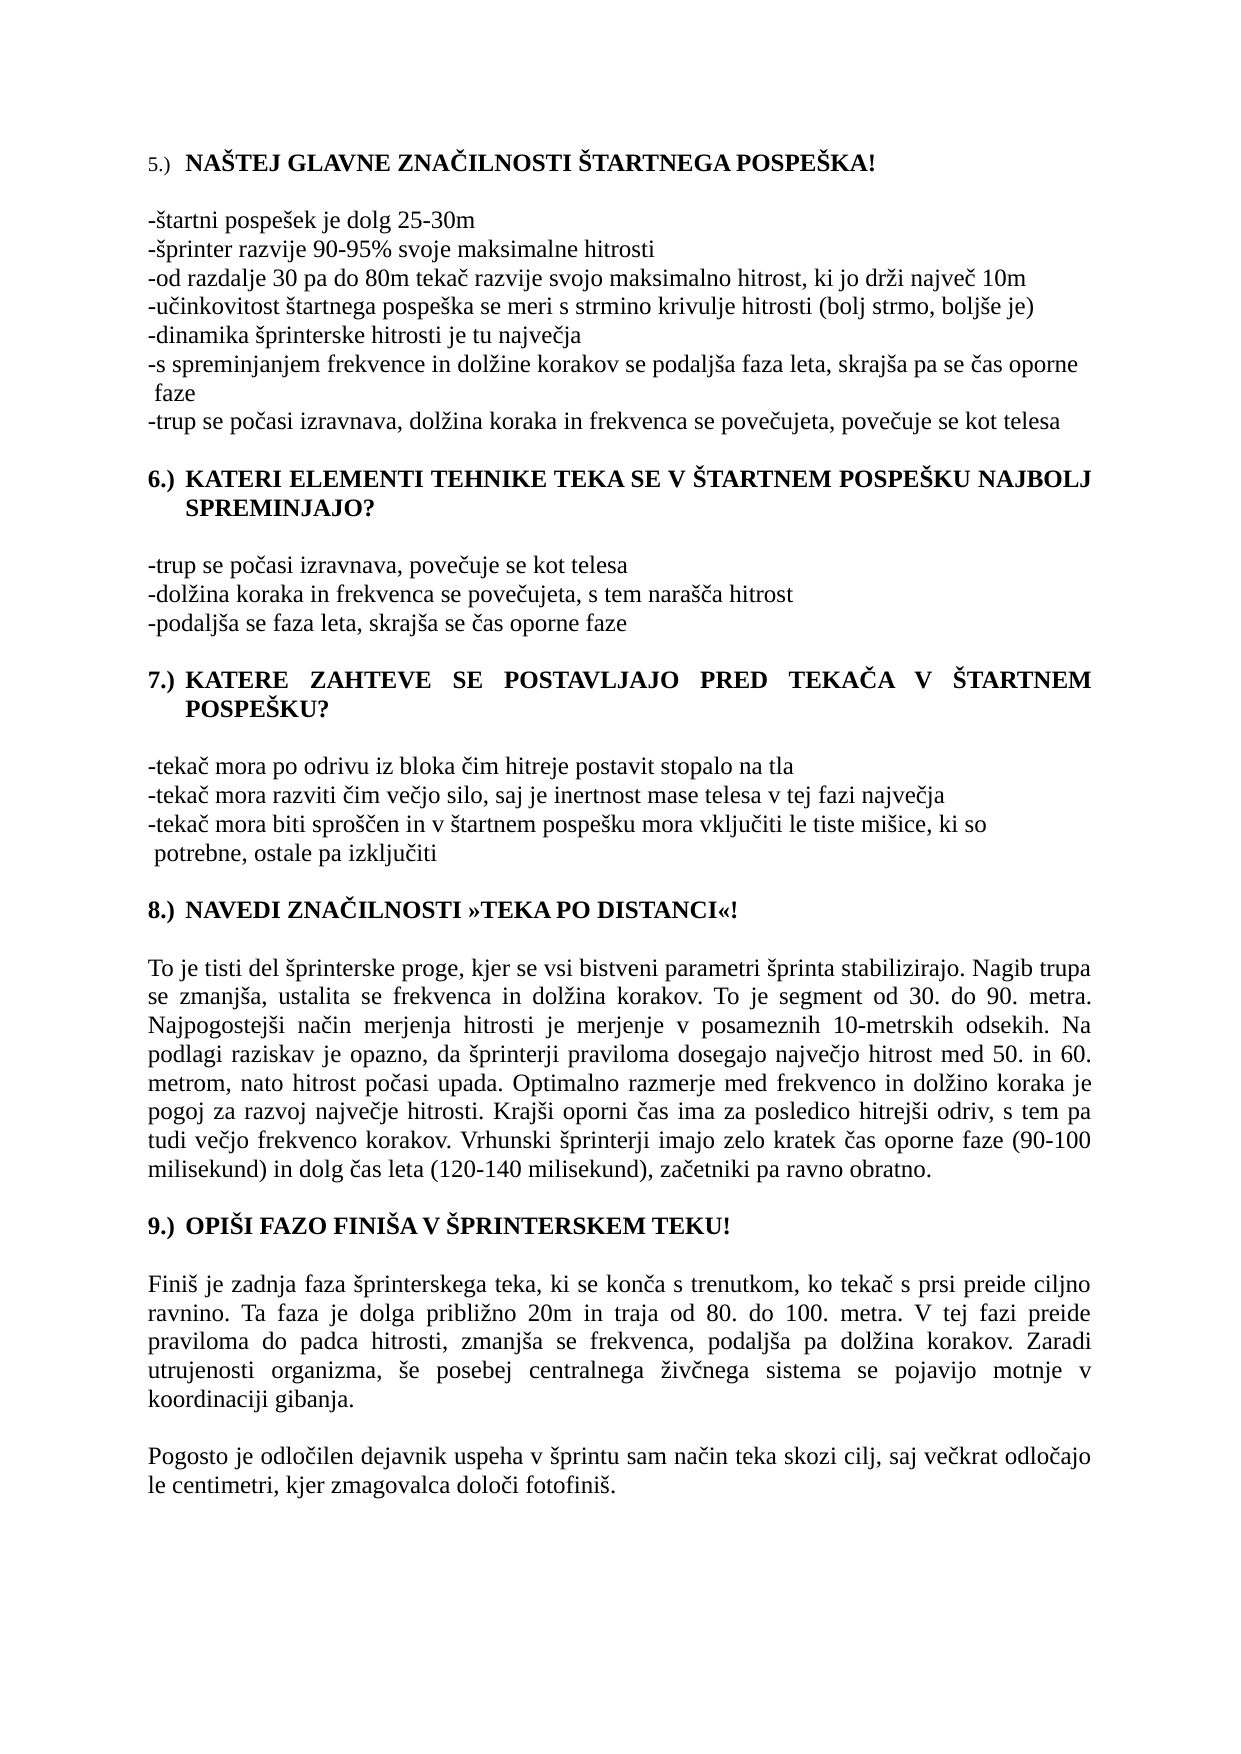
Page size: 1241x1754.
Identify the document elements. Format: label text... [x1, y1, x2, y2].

text -trup se počasi izravnava, povečuje se kot telesa [148, 550, 1093, 579]
text -s spreminjanjem frekvence in dolžine korakov se podaljša faza leta, skrajša pa se čas oporne [148, 349, 1093, 378]
text -tekač mora razviti čim večjo silo, saj je inertnost mase telesa v tej fazi največja [148, 780, 1093, 809]
text -od razdalje 30 pa do 80m tekač razvije svojo maksimalno hitrost, ki jo drži največ 10m [148, 263, 1093, 291]
list OPIŠI FAZO FINIŠA V ŠPRINTERSKEM TEKU! [148, 1211, 1093, 1240]
text To je tisti del šprinterske proge, kjer se vsi bistveni parametri šprinta stabilizirajo. Nagib trupa se zmanjša, ustalita se frekvenca in dolžina korakov. To je segment od 30. do 90. metra. Najpogostejši način merjenja hitrosti je merjenje v posameznih 10-metrskih odsekih. Na podlagi raziskav je opazno, da šprinterji praviloma dosegajo največjo hitrost med 50. in 60. metrom, nato hitrost počasi upada. Optimalno razmerje med frekvenco in dolžino koraka je pogoj za razvoj največje hitrosti. Krajši oporni čas ima za posledico hitrejši odriv, s tem pa tudi večjo frekvenco korakov. Vrhunski šprinterji imajo zelo kratek čas oporne faze (90-100 milisekund) in dolg čas leta (120-140 milisekund), začetniki pa ravno obratno. [148, 953, 1093, 1183]
list NAŠTEJ GLAVNE ZNAČILNOSTI ŠTARTNEGA POSPEŠKA! [148, 148, 1093, 176]
text Finiš je zadnja faza šprinterskega teka, ki se konča s trenutkom, ko tekač s prsi preide ciljno ravnino. Ta faza je dolga približno 20m in traja od 80. do 100. metra. V tej fazi preide praviloma do padca hitrosti, zmanjša se frekvenca, podaljša pa dolžina korakov. Zaradi utrujenosti organizma, še posebej centralnega živčnega sistema se pojavijo motnje v koordinaciji gibanja. [148, 1269, 1093, 1413]
list NAVEDI ZNAČILNOSTI »TEKA PO DISTANCI«! [148, 895, 1093, 924]
text faze [148, 378, 1093, 406]
text -dolžina koraka in frekvenca se povečujeta, s tem narašča hitrost [148, 579, 1093, 608]
text Pogosto je odločilen dejavnik uspeha v šprintu sam način teka skozi cilj, saj večkrat odločajo le centimetri, kjer zmagovalca določi fotofiniš. [148, 1441, 1093, 1499]
text -tekač mora biti sproščen in v štartnem pospešku mora vključiti le tiste mišice, ki so [148, 809, 1093, 838]
text potrebne, ostale pa izključiti [148, 838, 1093, 866]
text -dinamika šprinterske hitrosti je tu največja [148, 320, 1093, 349]
text -trup se počasi izravnava, dolžina koraka in frekvenca se povečujeta, povečuje se kot telesa [148, 406, 1093, 435]
list KATERE ZAHTEVE SE POSTAVLJAJO PRED TEKAČA V ŠTARTNEM POSPEŠKU? [148, 665, 1093, 723]
list KATERI ELEMENTI TEHNIKE TEKA SE V ŠTARTNEM POSPEŠKU NAJBOLJ SPREMINJAJO? [148, 464, 1093, 521]
text -tekač mora po odrivu iz bloka čim hitreje postavit stopalo na tla [148, 751, 1093, 780]
text -šprinter razvije 90-95% svoje maksimalne hitrosti [148, 234, 1093, 263]
text -štartni pospešek je dolg 25-30m [148, 205, 1093, 234]
text -podaljša se faza leta, skrajša se čas oporne faze [148, 608, 1093, 636]
text -učinkovitost štartnega pospeška se meri s strmino krivulje hitrosti (bolj strmo, boljše je) [148, 291, 1093, 320]
